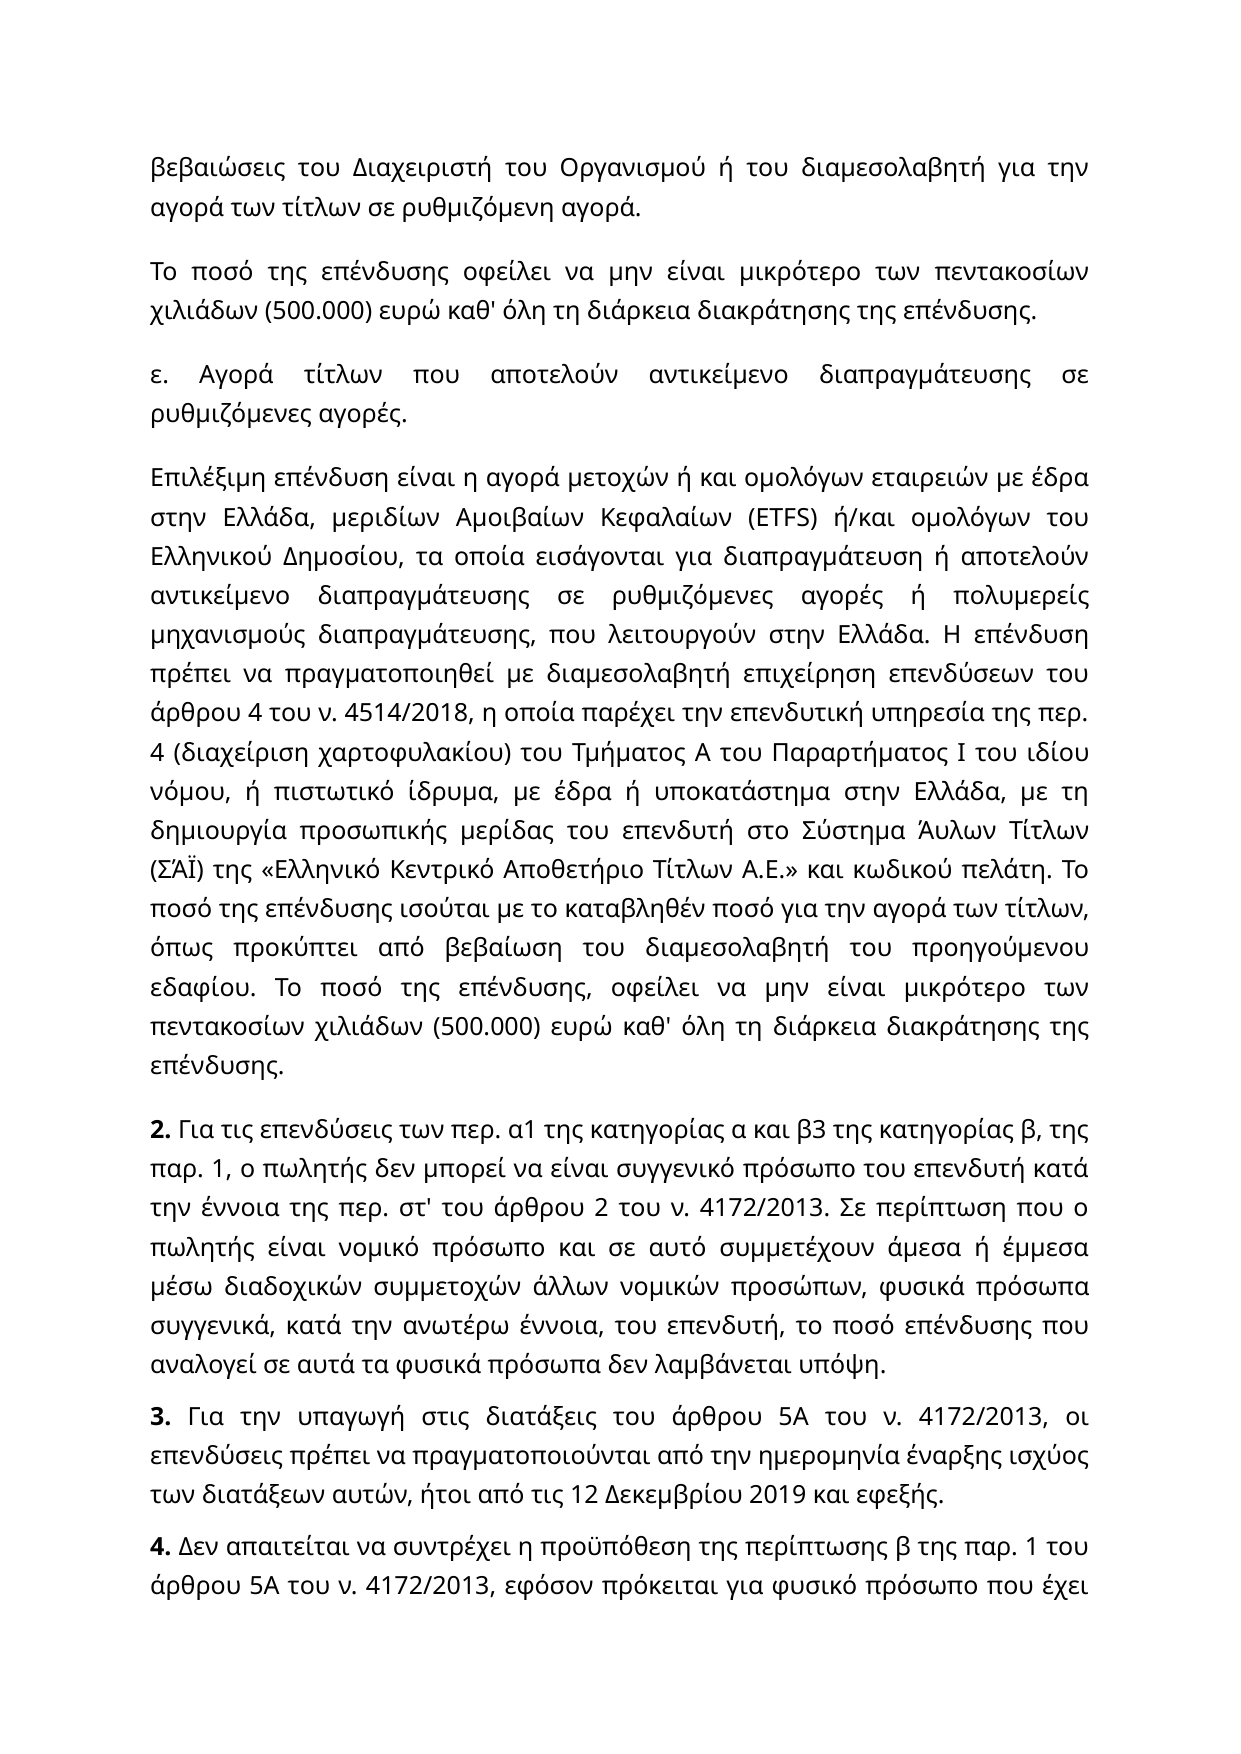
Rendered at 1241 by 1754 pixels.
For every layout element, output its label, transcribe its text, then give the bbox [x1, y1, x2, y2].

text 4. Δεν απαιτείται να συντρέχει η προϋπόθεση της περίπτωσης β της παρ. 1 του άρθρου 5Α του ν. 4172/2013, εφόσον πρόκειται για φυσικό πρόσωπο που έχει [150, 1528, 1090, 1602]
text ε. Αγορά τίτλων που αποτελούν αντικείμενο διαπραγμάτευσης σε ρυθμιζόμενες αγορές. [150, 357, 1090, 430]
text βεβαιώσεις του Διαχειριστή του Οργανισμού ή του διαμεσολαβητή για την αγορά των τίτλων σε ρυθμιζόμενη αγορά. [150, 150, 1090, 223]
text Επιλέξιμη επένδυση είναι η αγορά μετοχών ή και ομολόγων εταιρειών με έδρα στην Ελλάδα, μεριδίων Αμοιβαίων Κεφαλαίων (ETFS) ή/και ομολόγων του Ελληνικού Δημοσίου, τα οποία εισάγονται για διαπραγμάτευση ή αποτελούν αντικείμενο διαπραγμάτευσης σε ρυθμιζόμενες αγορές ή πολυμερείς μηχανισμούς διαπραγμάτευσης, που λειτουργούν στην Ελλάδα. Η επένδυση πρέπει να πραγματοποιηθεί με διαμεσολαβητή επιχείρηση επενδύσεων του άρθρου 4 του ν. 4514/2018, η οποία παρέχει την επενδυτική υπηρεσία της περ. 4 (διαχείριση χαρτοφυλακίου) του Τμήματος Α του Παραρτήματος I του ιδίου νόμου, ή πιστωτικό ίδρυμα, με έδρα ή υποκατάστημα στην Ελλάδα, με τη δημιουργία προσωπικής μερίδας του επενδυτή στο Σύστημα Άυλων Τίτλων (ΣΆΪ) της «Ελληνικό Κεντρικό Αποθετήριο Τίτλων Α.Ε.» και κωδικού πελάτη. Το ποσό της επένδυσης ισούται με το καταβληθέν ποσό για την αγορά των τίτλων, όπως προκύπτει από βεβαίωση του διαμεσολαβητή του προηγούμενου εδαφίου. Το ποσό της επένδυσης, οφείλει να μην είναι μικρότερο των πεντακοσίων χιλιάδων (500.000) ευρώ καθ' όλη τη διάρκεια διακράτησης της επένδυσης. [150, 460, 1090, 1082]
text 2. Για τις επενδύσεις των περ. α1 της κατηγορίας α και β3 της κατηγορίας β, της παρ. 1, ο πωλητής δεν μπορεί να είναι συγγενικό πρόσωπο του επενδυτή κατά την έννοια της περ. στ' του άρθρου 2 του ν. 4172/2013. Σε περίπτωση που ο πωλητής είναι νομικό πρόσωπο και σε αυτό συμμετέχουν άμεσα ή έμμεσα μέσω διαδοχικών συμμετοχών άλλων νομικών προσώπων, φυσικά πρόσωπα συγγενικά, κατά την ανωτέρω έννοια, του επενδυτή, το ποσό επένδυσης που αναλογεί σε αυτά τα φυσικά πρόσωπα δεν λαμβάνεται υπόψη. [150, 1112, 1090, 1381]
text Το ποσό της επένδυσης οφείλει να μην είναι μικρότερο των πεντακοσίων χιλιάδων (500.000) ευρώ καθ' όλη τη διάρκεια διακράτησης της επένδυσης. [150, 253, 1090, 327]
text 3. Για την υπαγωγή στις διατάξεις του άρθρου 5Α του ν. 4172/2013, οι επενδύσεις πρέπει να πραγματοποιούνται από την ημερομηνία έναρξης ισχύος των διατάξεων αυτών, ήτοι από τις 12 Δεκεμβρίου 2019 και εφεξής. [150, 1398, 1090, 1511]
